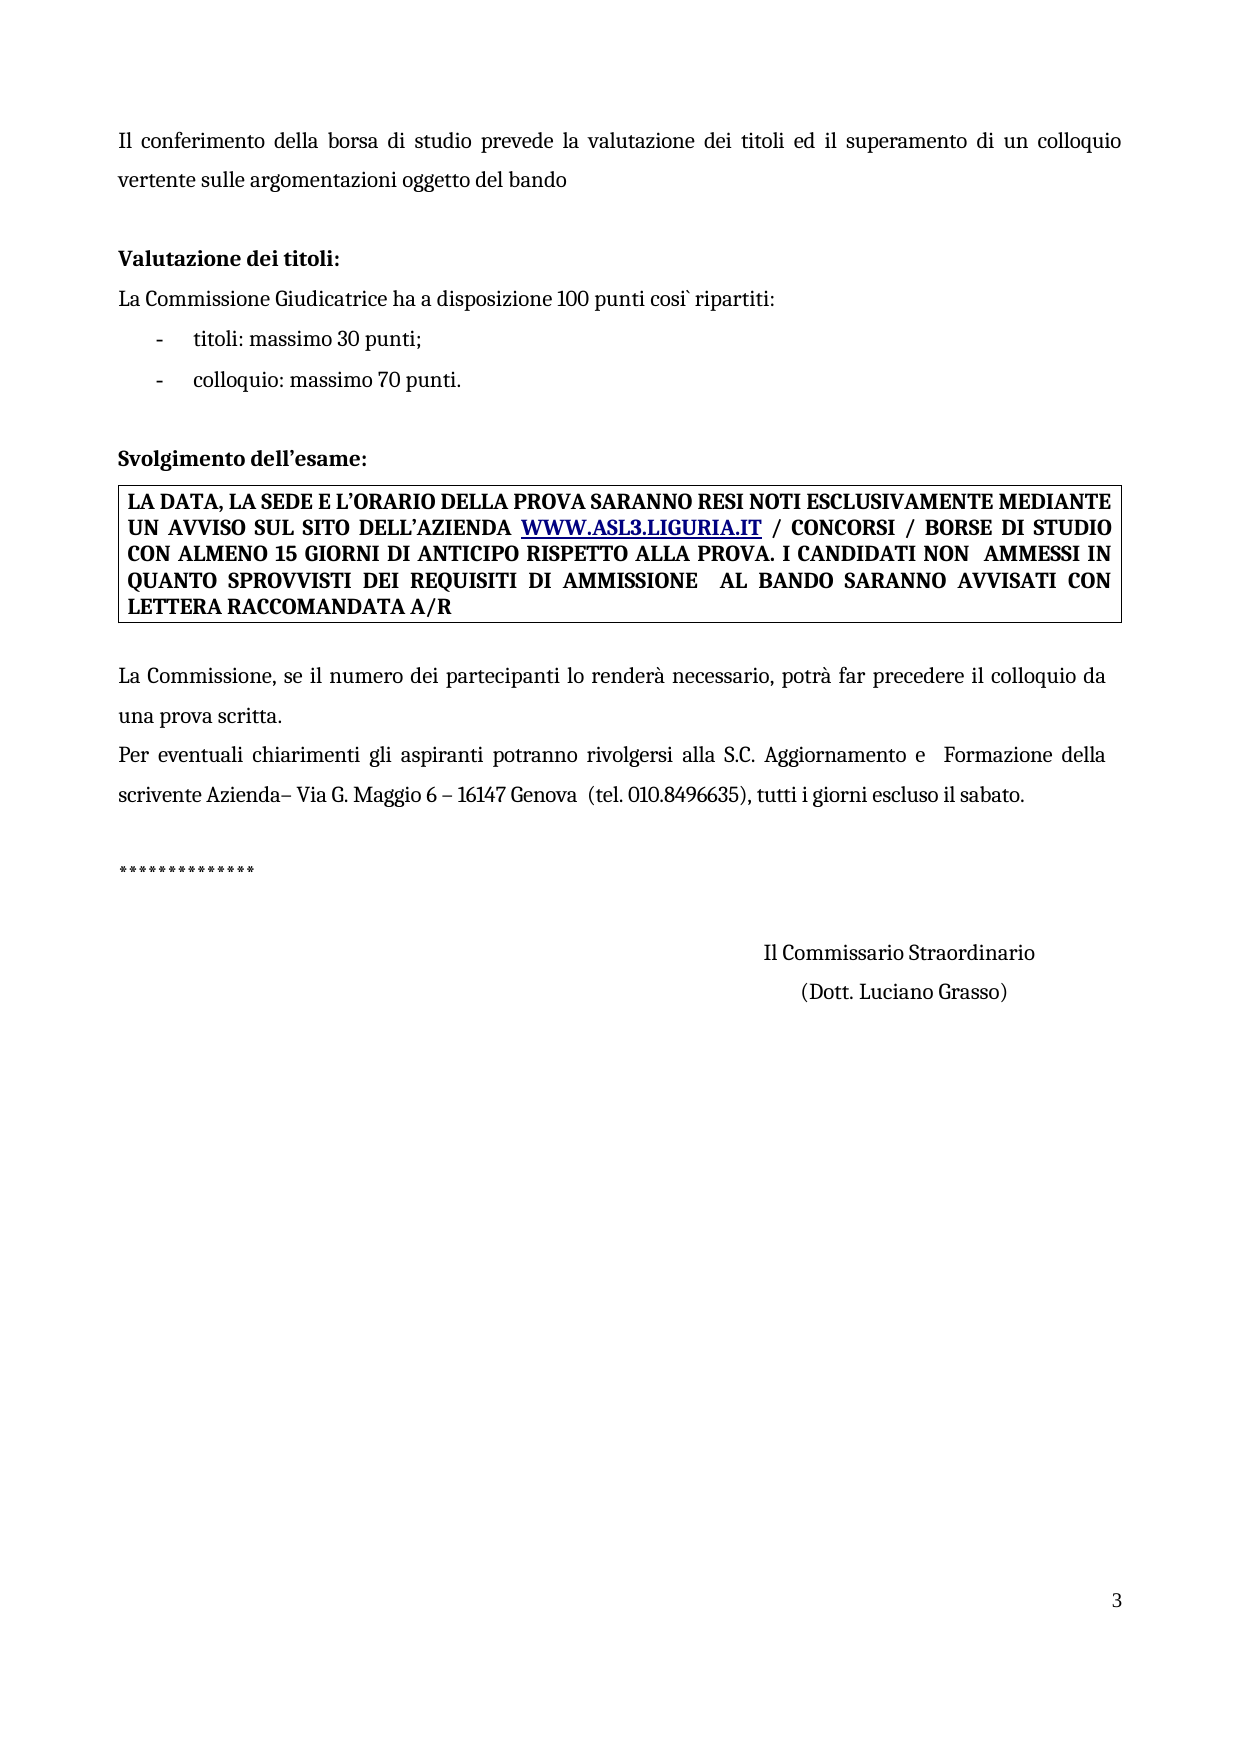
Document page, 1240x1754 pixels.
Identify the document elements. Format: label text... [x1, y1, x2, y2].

text Valutazione dei titoli: [118, 246, 1107, 273]
text ************** [118, 860, 1122, 887]
list titoli: massimo 30 punti; [156, 325, 1107, 352]
text La Commissione, se il numero dei partecipanti lo renderà necessario, potrà far precedere il colloquio da una prova scritta. [118, 663, 1107, 729]
text Per eventuali chiarimenti gli aspiranti potranno rivolgersi alla S.C. Aggiornamento e Formazione della scrivente Azienda– Via G. Maggio 6 – 16147 Genova (tel. 010.8496635), tutti i giorni escluso il sabato. [118, 742, 1107, 808]
text (Dott. Luciano Grasso) [118, 979, 1122, 1005]
text Il conferimento della borsa di studio prevede la valutazione dei titoli ed il superamento di un colloquio vertente sulle argomentazioni oggetto del bando [118, 128, 1122, 194]
text LA DATA, LA SEDE E L’ORARIO DELLA PROVA SARANNO RESI NOTI ESCLUSIVAMENTE MEDIANTE UN AVVISO SUL SITO DELL’AZIENDA WWW.ASL3.LIGURIA.IT / CONCORSI / BORSE DI STUDIO CON ALMENO 15 GIORNI DI ANTICIPO RISPETTO ALLA PROVA. I CANDIDATI NON AMMESSI IN QUANTO SPROVVISTI DEI REQUISITI DI AMMISSIONE AL BANDO SARANNO AVVISATI CON LETTERA RACCOMANDATA A/R [119, 486, 1121, 622]
list colloquio: massimo 70 punti. [156, 366, 1107, 393]
text Il Commissario Straordinario [118, 939, 1122, 966]
text La Commissione Giudicatrice ha a disposizione 100 punti cosi` ripartiti: [118, 286, 1107, 312]
text Svolgimento dell’esame: [118, 446, 1122, 472]
